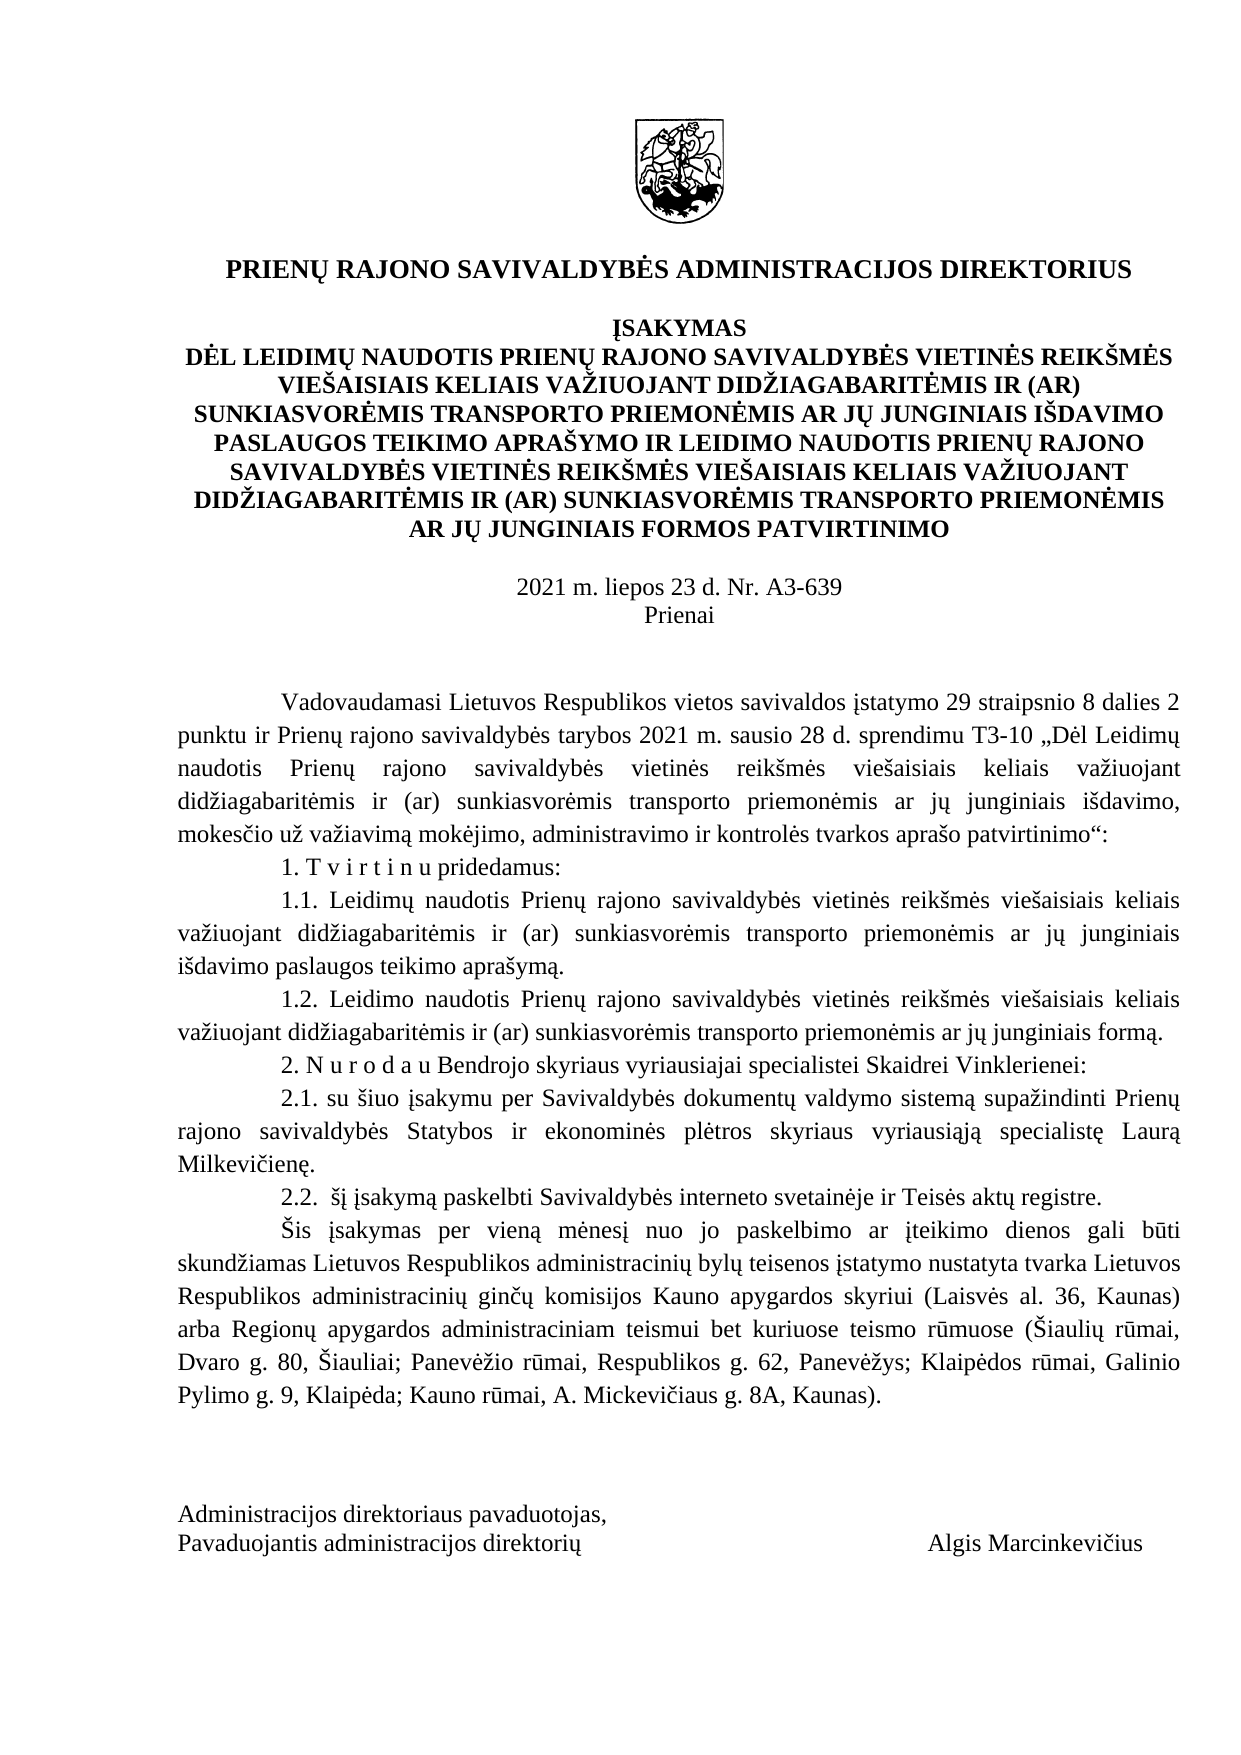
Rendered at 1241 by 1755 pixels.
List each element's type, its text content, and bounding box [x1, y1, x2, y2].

text DĖL LEIDIMŲ NAUDOTIS PRIENŲ RAJONO SAVIVALDYBĖS VIETINĖS REIKŠMĖS VIEŠAISIAIS KELIAIS VAŽIUOJANT DIDŽIAGABARITĖMIS IR (AR) SUNKIASVORĖMIS TRANSPORTO PRIEMONĖMIS AR JŲ JUNGINIAIS IŠDAVIMO PASLAUGOS TEIKIMO APRAŠYMO IR LEIDIMO NAUDOTIS PRIENŲ RAJONO SAVIVALDYBĖS VIETINĖS REIKŠMĖS VIEŠAISIAIS KELIAIS VAŽIUOJANT DIDŽIAGABARITĖMIS IR (AR) SUNKIASVORĖMIS TRANSPORTO PRIEMONĖMIS AR JŲ JUNGINIAIS FORMOS PATVIRTINIMO [177, 342, 1181, 543]
text Prienai [177, 601, 1181, 629]
text PRIENŲ RAJONO SAVIVALDYBĖS ADMINISTRACIJOS DIREKTORIUS [177, 253, 1181, 284]
text 1. T v i r t i n u pridedamus: [281, 852, 1181, 881]
text 2. N u r o d a u Bendrojo skyriaus vyriausiajai specialistei Skaidrei Vinklerienei: [177, 1050, 1181, 1079]
text 1.1. Leidimų naudotis Prienų rajono savivaldybės vietinės reikšmės viešaisiais keliais važiuojant didžiagabaritėmis ir (ar) sunkiasvorėmis transporto priemonėmis ar jų junginiais išdavimo paslaugos teikimo aprašymą. [177, 885, 1181, 980]
text 1.2. Leidimo naudotis Prienų rajono savivaldybės vietinės reikšmės viešaisiais keliais važiuojant didžiagabaritėmis ir (ar) sunkiasvorėmis transporto priemonėmis ar jų junginiais formą. [177, 984, 1181, 1046]
text ĮSAKYMAS [177, 313, 1181, 342]
text Šis įsakymas per vieną mėnesį nuo jo paskelbimo ar įteikimo dienos gali būti skundžiamas Lietuvos Respublikos administracinių bylų teisenos įstatymo nustatyta tvarka Lietuvos Respublikos administracinių ginčų komisijos Kauno apygardos skyriui (Laisvės al. 36, Kaunas) arba Regionų apygardos administraciniam teismui bet kuriuose teismo rūmuose (Šiaulių rūmai, Dvaro g. 80, Šiauliai; Panevėžio rūmai, Respublikos g. 62, Panevėžys; Klaipėdos rūmai, Galinio Pylimo g. 9, Klaipėda; Kauno rūmai, A. Mickevičiaus g. 8A, Kaunas). [177, 1215, 1181, 1409]
text 2021 m. liepos 23 d. Nr. A3-639 [177, 572, 1181, 601]
text Pavaduojantis administracijos direktorių Algis Marcinkevičius [177, 1528, 1181, 1557]
text 2.1. su šiuo įsakymu per Savivaldybės dokumentų valdymo sistemą supažindinti Prienų rajono savivaldybės Statybos ir ekonominės plėtros skyriaus vyriausiąją specialistę Laurą Milkevičienę. [177, 1083, 1181, 1178]
text 2.2. šį įsakymą paskelbti Savivaldybės interneto svetainėje ir Teisės aktų registre. [177, 1182, 1181, 1211]
text Vadovaudamasi Lietuvos Respublikos vietos savivaldos įstatymo 29 straipsnio 8 dalies 2 punktu ir Prienų rajono savivaldybės tarybos 2021 m. sausio 28 d. sprendimu T3-10 „Dėl Leidimų naudotis Prienų rajono savivaldybės vietinės reikšmės viešaisiais keliais važiuojant didžiagabaritėmis ir (ar) sunkiasvorėmis transporto priemonėmis ar jų junginiais išdavimo, mokesčio už važiavimą mokėjimo, administravimo ir kontrolės tvarkos aprašo patvirtinimo“: [177, 687, 1181, 848]
text Administracijos direktoriaus pavaduotojas, [177, 1499, 1181, 1528]
